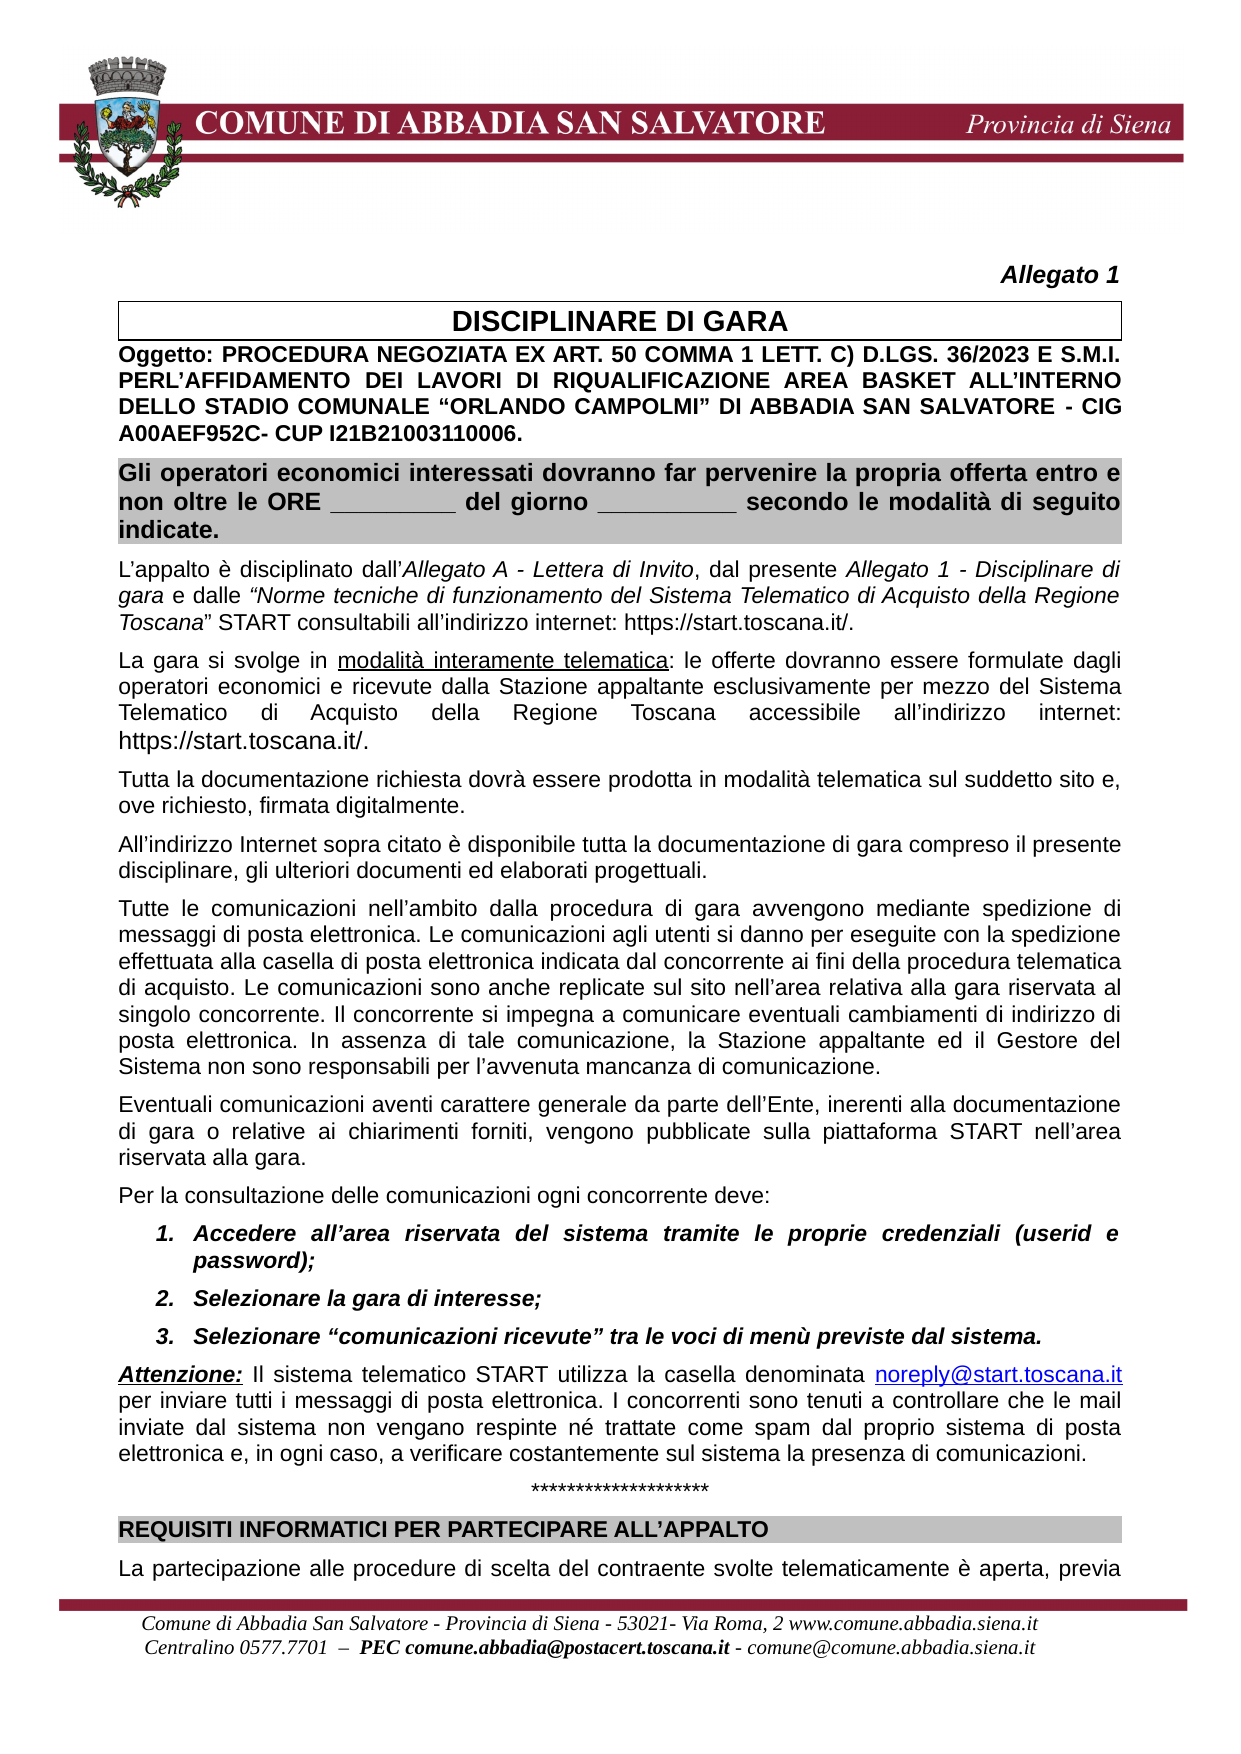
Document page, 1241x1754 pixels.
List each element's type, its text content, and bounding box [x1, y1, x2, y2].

text Allegato 1 [118, 260, 1122, 289]
list Selezionare “comunicazioni ricevute” tra le voci di menù previste dal sistema. [156, 1323, 1122, 1349]
text Tutta la documentazione richiesta dovrà essere prodotta in modalità telematica sul suddetto sito e, ove richiesto, firmata digitalmente. [118, 766, 1122, 819]
text Eventuali comunicazioni aventi carattere generale da parte dell’Ente, inerenti alla documentazione di gara o relative ai chiarimenti forniti, vengono pubblicate sulla piattaforma START nell’area riservata alla gara. [118, 1091, 1122, 1170]
text Tutte le comunicazioni nell’ambito dalla procedura di gara avvengono mediante spedizione di messaggi di posta elettronica. Le comunicazioni agli utenti si danno per eseguite con la spedizione effettuata alla casella di posta elettronica indicata dal concorrente ai fini della procedura telematica di acquisto. Le comunicazioni sono anche replicate sul sito nell’area relativa alla gara riservata al singolo concorrente. Il concorrente si impegna a comunicare eventuali cambiamenti di indirizzo di posta elettronica. In assenza di tale comunicazione, la Stazione appaltante ed il Gestore del Sistema non sono responsabili per l’avvenuta mancanza di comunicazione. [118, 895, 1122, 1079]
text La gara si svolge in modalità interamente telematica: le offerte dovranno essere formulate dagli operatori economici e ricevute dalla Stazione appaltante esclusivamente per mezzo del Sistema Telematico di Acquisto della Regione Toscana accessibile all’indirizzo internet: https://start.toscana.it/. [118, 647, 1122, 754]
text Attenzione: Il sistema telematico START utilizza la casella denominata noreply@start.toscana.it per inviare tutti i messaggi di posta elettronica. I concorrenti sono tenuti a controllare che le mail inviate dal sistema non vengano respinte né trattate come spam dal proprio sistema di posta elettronica e, in ogni caso, a verificare costantemente sul sistema la presenza di comunicazioni. [118, 1361, 1122, 1466]
text Oggetto: PROCEDURA NEGOZIATA EX ART. 50 COMMA 1 LETT. C) D.LGS. 36/2023 E S.M.I. PERL’AFFIDAMENTO DEI LAVORI DI RIQUALIFICAZIONE AREA BASKET ALL’INTERNO DELLO STADIO COMUNALE “ORLANDO CAMPOLMI” DI ABBADIA SAN SALVATORE - CIG A00AEF952C- CUP I21B21003110006. [118, 341, 1122, 446]
text L’appalto è disciplinato dall’Allegato A - Lettera di Invito, dal presente Allegato 1 - Disciplinare di gara e dalle “Norme tecniche di funzionamento del Sistema Telematico di Acquisto della Regione Toscana” START consultabili all’indirizzo internet: https://start.toscana.it/. [118, 556, 1122, 635]
text Per la consultazione delle comunicazioni ogni concorrente deve: [118, 1182, 1122, 1208]
list Selezionare la gara di interesse; [156, 1285, 1122, 1311]
text ******************** [118, 1478, 1122, 1504]
text All’indirizzo Internet sopra citato è disponibile tutta la documentazione di gara compreso il presente disciplinare, gli ulteriori documenti ed elaborati progettuali. [118, 831, 1122, 883]
text Gli operatori economici interessati dovranno far pervenire la propria offerta entro e non oltre le ORE _________ del giorno __________ secondo le modalità di seguito indicate. [118, 458, 1122, 544]
text DISCIPLINARE DI GARA [119, 302, 1121, 339]
list Accedere all’area riservata del sistema tramite le proprie credenziali (userid e password); [156, 1220, 1122, 1273]
text REQUISITI INFORMATICI PER PARTECIPARE ALL’APPALTO [118, 1516, 1122, 1543]
text La partecipazione alle procedure di scelta del contraente svolte telematicamente è aperta, previa [118, 1554, 1122, 1581]
